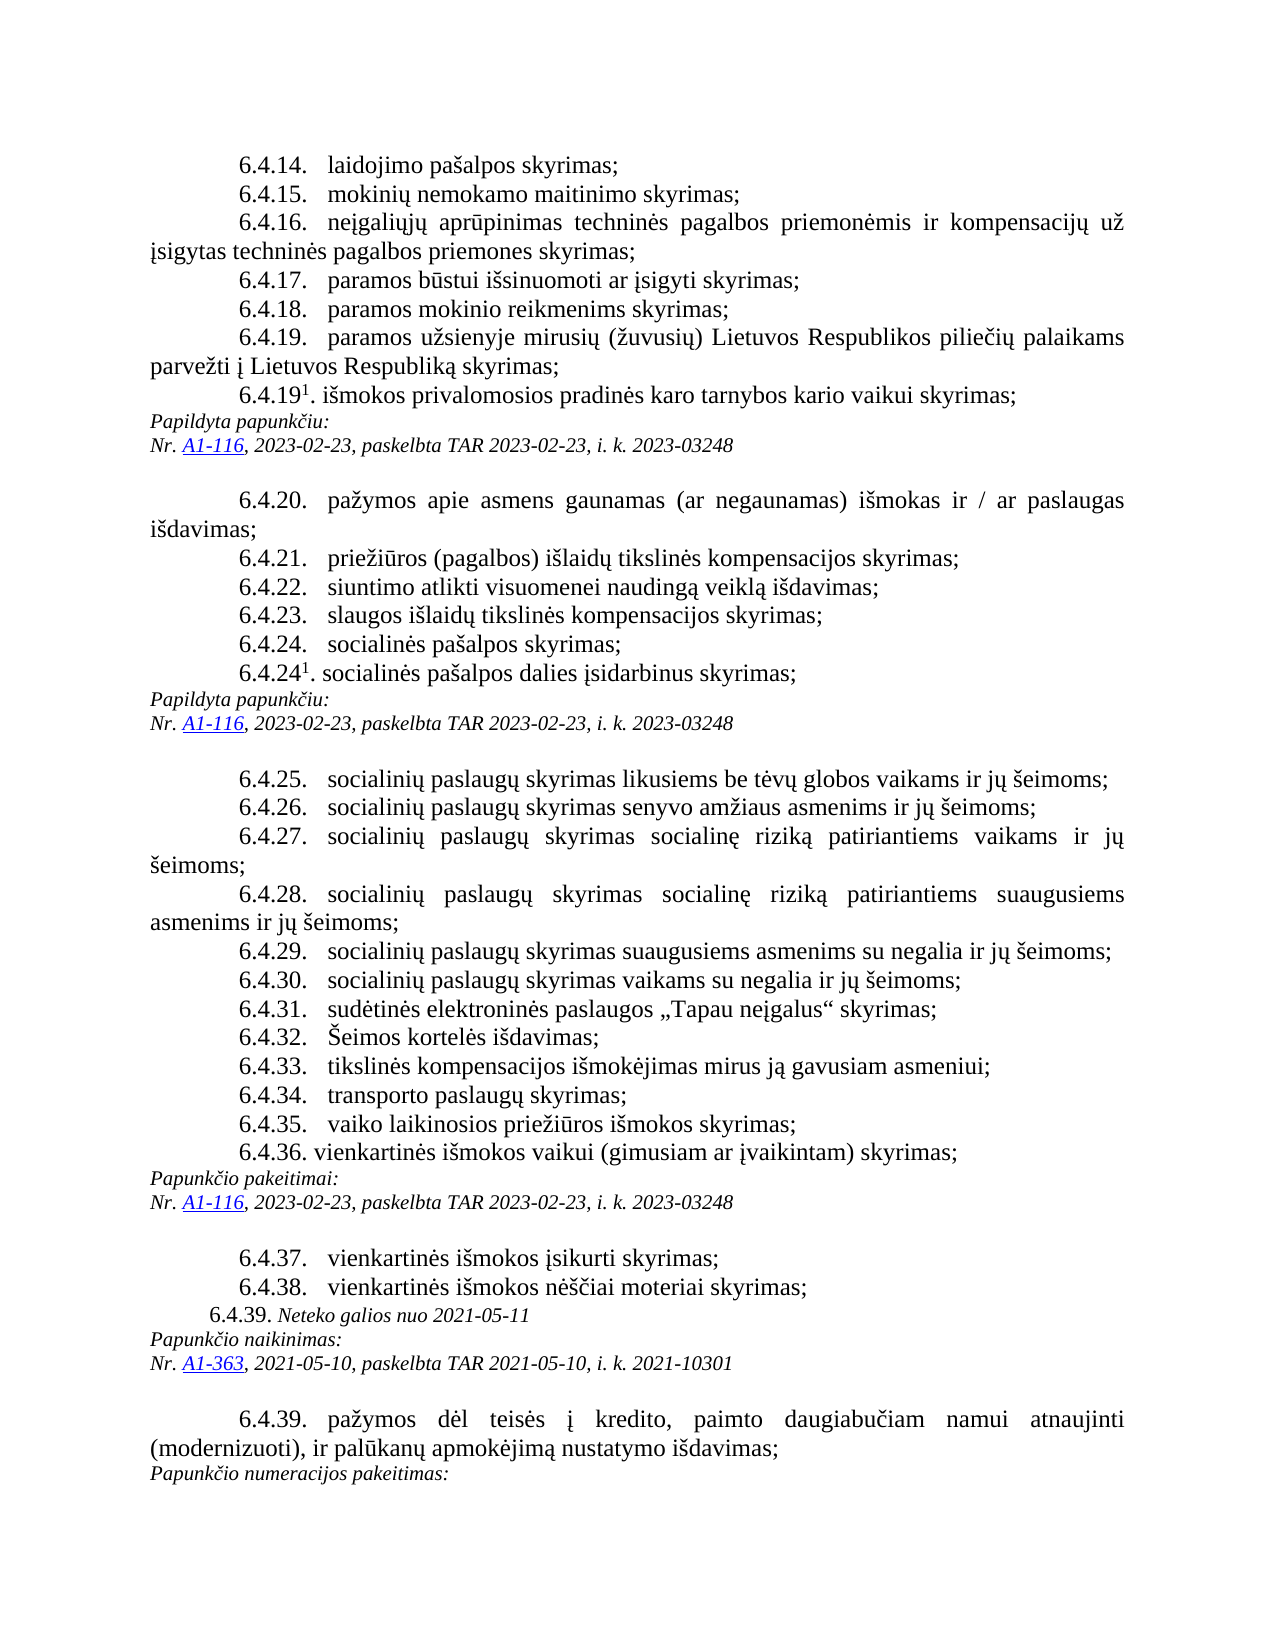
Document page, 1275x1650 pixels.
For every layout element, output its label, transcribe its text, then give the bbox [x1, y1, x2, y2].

text 6.4.241. socialinės pašalpos dalies įsidarbinus skyrimas; [239, 658, 1125, 687]
text 6.4.24. socialinės pašalpos skyrimas; [150, 629, 1125, 658]
text Nr. A1-116, 2023-02-23, paskelbta TAR 2023-02-23, i. k. 2023-03248 [150, 1190, 1125, 1214]
text Papildyta papunkčiu: [150, 409, 1125, 433]
text 6.4.14. laidojimo pašalpos skyrimas; [150, 150, 1125, 179]
text 6.4.30. socialinių paslaugų skyrimas vaikams su negalia ir jų šeimoms; [150, 965, 1125, 994]
text 6.4.22. siuntimo atlikti visuomenei naudingą veiklą išdavimas; [150, 572, 1125, 601]
text 6.4.27. socialinių paslaugų skyrimas socialinę riziką patiriantiems vaikams ir jų šeimoms; [150, 821, 1125, 879]
text 6.4.19. paramos užsienyje mirusių (žuvusių) Lietuvos Respublikos piliečių palaikams parvežti į Lietuvos Respubliką skyrimas; [150, 322, 1125, 380]
text 6.4.39. Neteko galios nuo 2021-05-11 [150, 1301, 1125, 1327]
text Papunkčio pakeitimai: [150, 1166, 1125, 1190]
text 6.4.36. vienkartinės išmokos vaikui (gimusiam ar įvaikintam) skyrimas; [239, 1137, 1125, 1166]
text 6.4.38. vienkartinės išmokos nėščiai moteriai skyrimas; [150, 1272, 1125, 1301]
text Papunkčio numeracijos pakeitimas: [150, 1461, 1125, 1485]
text 6.4.20. pažymos apie asmens gaunamas (ar negaunamas) išmokas ir / ar paslaugas išdavimas; [150, 486, 1125, 543]
text Papunkčio naikinimas: [150, 1327, 1125, 1351]
text 6.4.35. vaiko laikinosios priežiūros išmokos skyrimas; [150, 1109, 1125, 1137]
text 6.4.39. pažymos dėl teisės į kredito, paimto daugiabučiam namui atnaujinti (modernizuoti), ir palūkanų apmokėjimą nustatymo išdavimas; [150, 1404, 1125, 1461]
text 6.4.33. tikslinės kompensacijos išmokėjimas mirus ją gavusiam asmeniui; [150, 1051, 1125, 1080]
text Nr. A1-116, 2023-02-23, paskelbta TAR 2023-02-23, i. k. 2023-03248 [150, 433, 1125, 457]
text 6.4.32. Šeimos kortelės išdavimas; [150, 1022, 1125, 1051]
text Nr. A1-363, 2021-05-10, paskelbta TAR 2021-05-10, i. k. 2021-10301 [150, 1351, 1125, 1375]
text 6.4.28. socialinių paslaugų skyrimas socialinę riziką patiriantiems suaugusiems asmenims ir jų šeimoms; [150, 879, 1125, 936]
text 6.4.25. socialinių paslaugų skyrimas likusiems be tėvų globos vaikams ir jų šeimoms; [150, 764, 1125, 792]
text 6.4.15. mokinių nemokamo maitinimo skyrimas; [150, 179, 1125, 207]
text 6.4.18. paramos mokinio reikmenims skyrimas; [150, 294, 1125, 322]
text 6.4.37. vienkartinės išmokos įsikurti skyrimas; [150, 1243, 1125, 1272]
text 6.4.31. sudėtinės elektroninės paslaugos „Tapau neįgalus“ skyrimas; [150, 994, 1125, 1022]
text Papildyta papunkčiu: [150, 687, 1125, 711]
text Nr. A1-116, 2023-02-23, paskelbta TAR 2023-02-23, i. k. 2023-03248 [150, 711, 1125, 735]
text 6.4.34. transporto paslaugų skyrimas; [150, 1080, 1125, 1109]
text 6.4.23. slaugos išlaidų tikslinės kompensacijos skyrimas; [150, 601, 1125, 629]
text 6.4.16. neįgaliųjų aprūpinimas techninės pagalbos priemonėmis ir kompensacijų už įsigytas techninės pagalbos priemones skyrimas; [150, 207, 1125, 265]
text 6.4.17. paramos būstui išsinuomoti ar įsigyti skyrimas; [150, 265, 1125, 294]
text 6.4.21. priežiūros (pagalbos) išlaidų tikslinės kompensacijos skyrimas; [150, 543, 1125, 572]
text 6.4.191. išmokos privalomosios pradinės karo tarnybos kario vaikui skyrimas; [239, 380, 1125, 409]
text 6.4.26. socialinių paslaugų skyrimas senyvo amžiaus asmenims ir jų šeimoms; [150, 792, 1125, 821]
text 6.4.29. socialinių paslaugų skyrimas suaugusiems asmenims su negalia ir jų šeimoms; [150, 936, 1125, 965]
